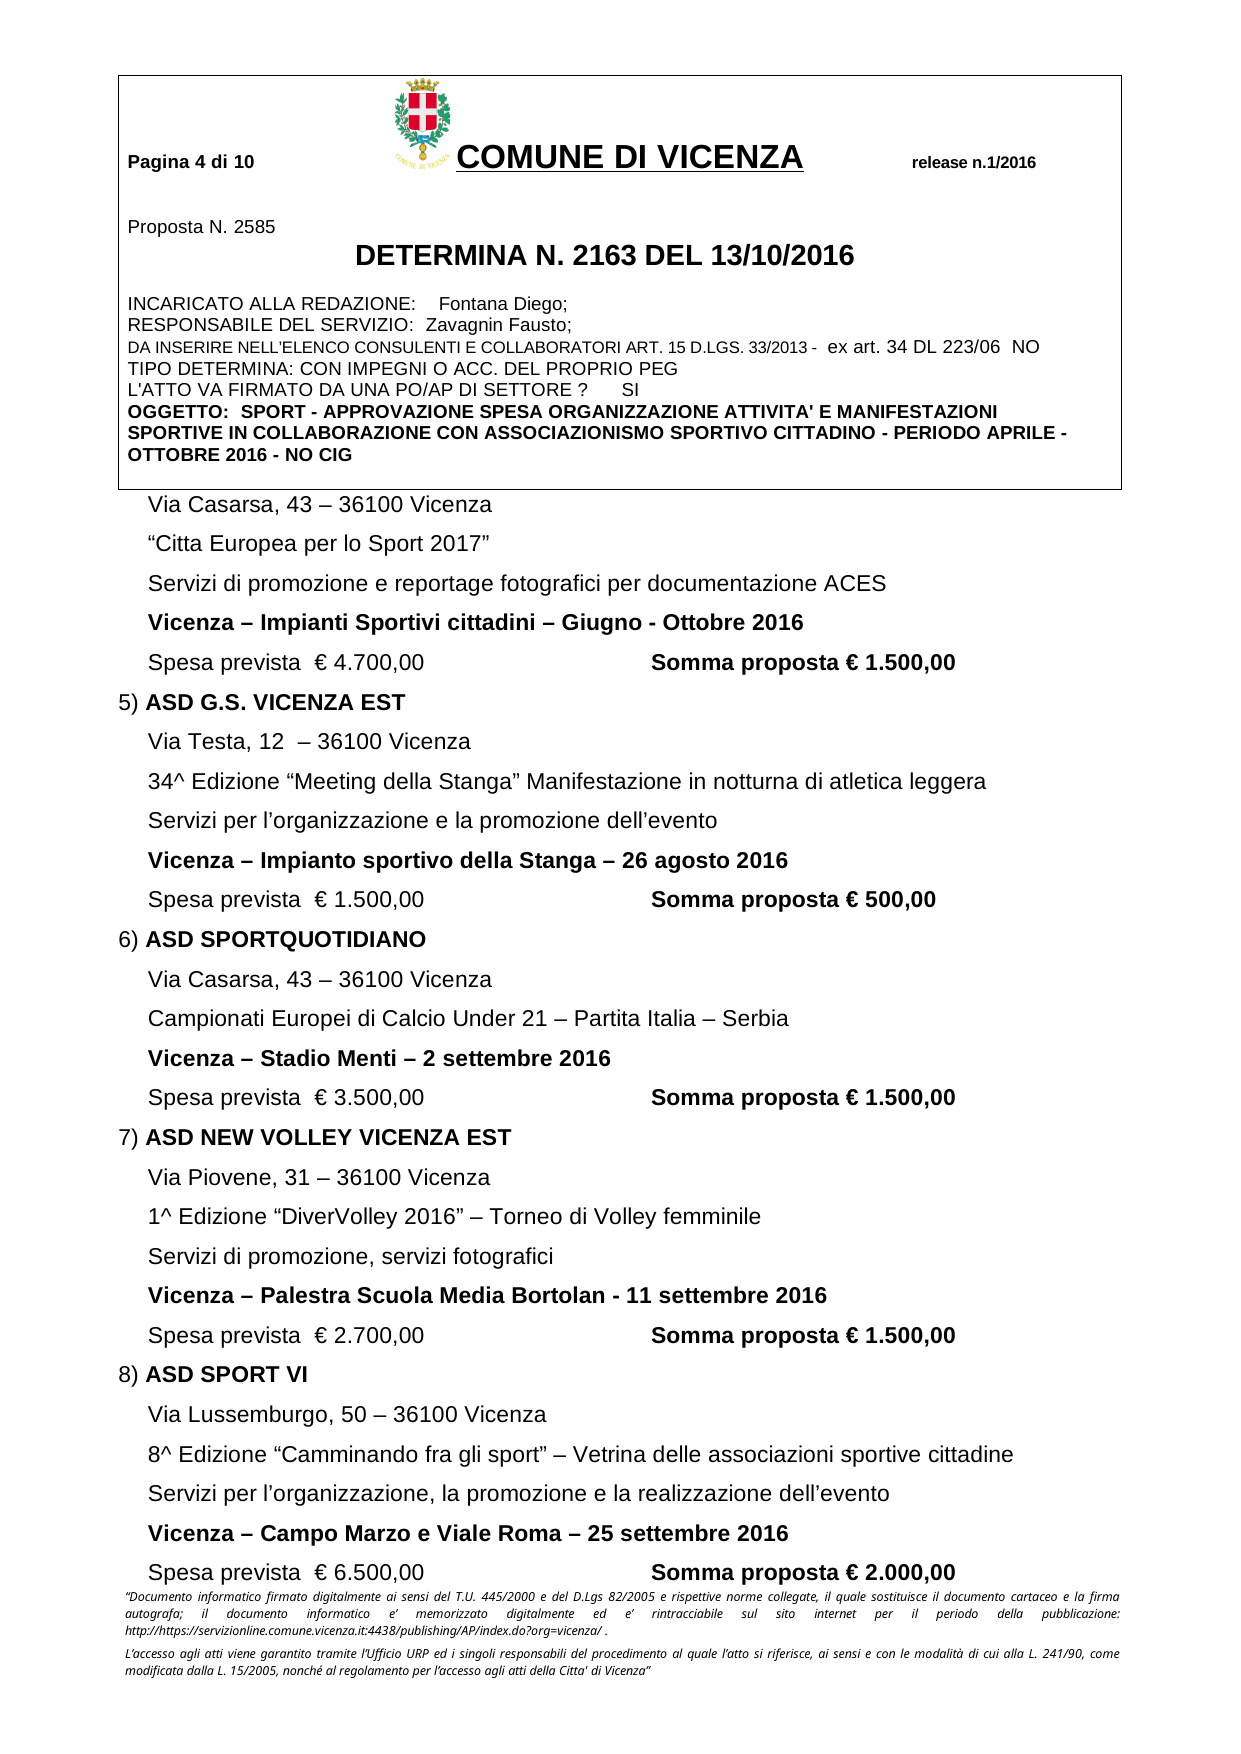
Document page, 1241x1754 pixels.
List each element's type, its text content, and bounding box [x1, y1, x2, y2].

text Servizi di promozione e reportage fotografici per documentazione ACES [148, 569, 1122, 596]
text Via Casarsa, 43 – 36100 Vicenza [118, 965, 1122, 992]
text Vicenza – Stadio Menti – 2 settembre 2016 [118, 1044, 1122, 1071]
text 1^ Edizione “DiverVolley 2016” – Torneo di Volley femminile [148, 1202, 1122, 1229]
text Via Piovene, 31 – 36100 Vicenza [118, 1163, 1122, 1190]
text Spesa prevista € 6.500,00 Somma proposta € 2.000,00 [118, 1559, 1122, 1586]
text 7) ASD NEW VOLLEY VICENZA EST [118, 1123, 1122, 1150]
text Servizi per l’organizzazione, la promozione e la realizzazione dell’evento [118, 1479, 1122, 1507]
text “Citta Europea per lo Sport 2017” [148, 529, 1122, 557]
text Vicenza – Impianto sportivo della Stanga – 26 agosto 2016 [118, 846, 1122, 873]
text Via Lussemburgo, 50 – 36100 Vicenza [118, 1400, 1122, 1427]
text Vicenza – Impianti Sportivi cittadini – Giugno - Ottobre 2016 [118, 609, 1122, 636]
text Servizi per l’organizzazione e la promozione dell’evento [118, 807, 1122, 834]
text 6) ASD SPORTQUOTIDIANO [118, 925, 1122, 952]
text Spesa prevista € 4.700,00 Somma proposta € 1.500,00 [118, 648, 1122, 675]
text Servizi di promozione, servizi fotografici [148, 1242, 1122, 1269]
text 5) ASD G.S. VICENZA EST [118, 688, 1122, 715]
text Vicenza – Palestra Scuola Media Bortolan - 11 settembre 2016 [148, 1282, 1122, 1309]
text 8^ Edizione “Camminando fra gli sport” – Vetrina delle associazioni sportive cittadine [118, 1440, 1122, 1467]
text Via Casarsa, 43 – 36100 Vicenza [118, 490, 1122, 517]
text Campionati Europei di Calcio Under 21 – Partita Italia – Serbia [118, 1004, 1122, 1032]
text Spesa prevista € 2.700,00 Somma proposta € 1.500,00 [118, 1321, 1122, 1348]
text Spesa prevista € 3.500,00 Somma proposta € 1.500,00 [118, 1084, 1122, 1111]
picture [394, 78, 451, 169]
text Vicenza – Campo Marzo e Viale Roma – 25 settembre 2016 [118, 1519, 1122, 1546]
text 34^ Edizione “Meeting della Stanga” Manifestazione in notturna di atletica leggera [118, 767, 1122, 794]
text Spesa prevista € 1.500,00 Somma proposta € 500,00 [118, 886, 1122, 913]
text Via Testa, 12 – 36100 Vicenza [118, 727, 1122, 754]
text 8) ASD SPORT VI [118, 1361, 1122, 1388]
